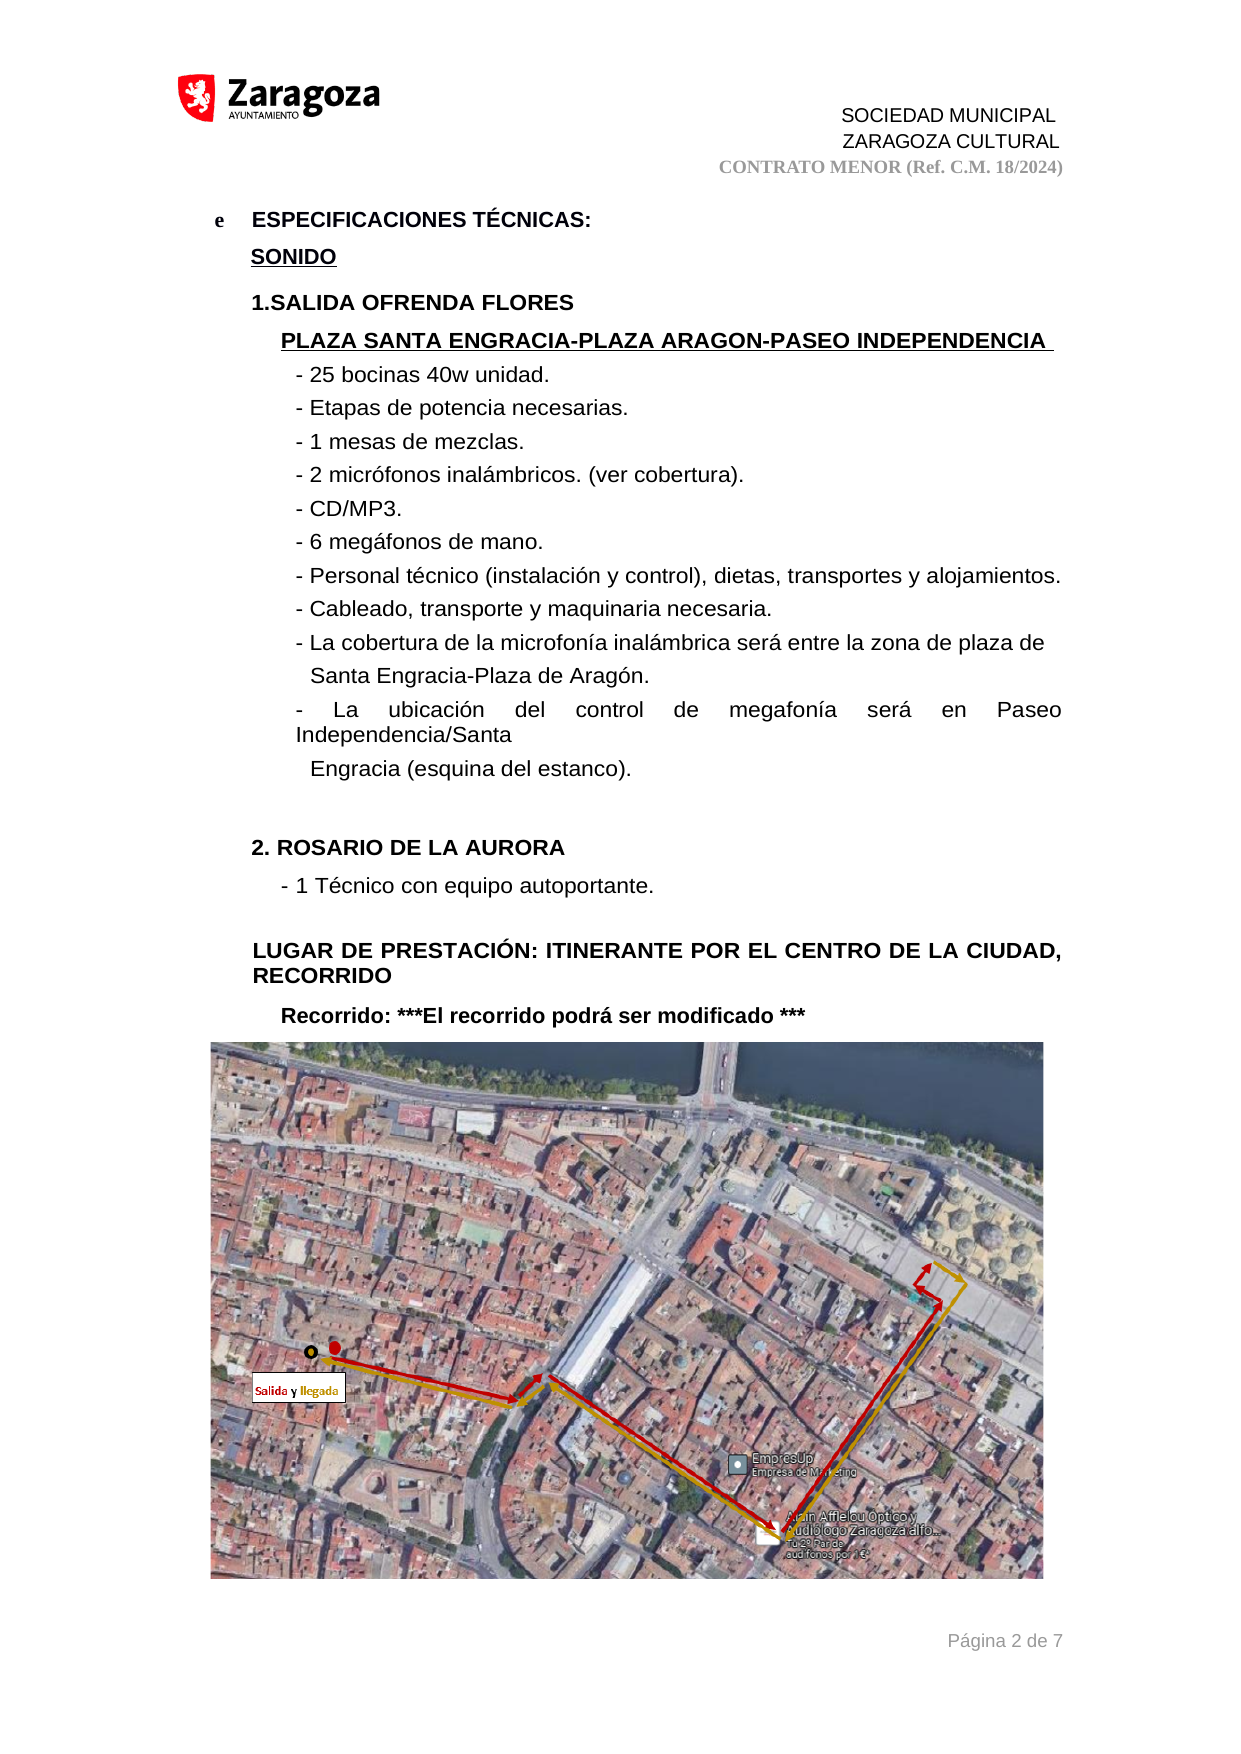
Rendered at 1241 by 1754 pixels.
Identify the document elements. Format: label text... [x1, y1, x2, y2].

text - 2 micrófonos inalámbricos. (ver cobertura). [295, 462, 1063, 487]
picture [210, 1042, 1044, 1579]
text - Personal técnico (instalación y control), dietas, transportes y alojamientos. [295, 563, 1063, 588]
text Recorrido: ***El recorrido podrá ser modificado *** [252, 1003, 1063, 1028]
text Santa Engracia-Plaza de Aragón. [295, 663, 1063, 689]
text 1.SALIDA OFRENDA FLORES [251, 290, 1063, 316]
text - Cableado, transporte y maquinaria necesaria. [295, 596, 1063, 622]
text SONIDO [214, 244, 1063, 269]
list 1 Técnico con equipo autoportante. [281, 873, 1063, 898]
text - 1 mesas de mezclas. [295, 429, 1063, 454]
text - La cobertura de la microfonía inalámbrica será entre la zona de plaza de [295, 630, 1063, 655]
text - 6 megáfonos de mano. [295, 529, 1063, 554]
text - Etapas de potencia necesarias. [295, 395, 1063, 420]
text 2. ROSARIO DE LA AURORA [251, 835, 1063, 861]
text PLAZA SANTA ENGRACIA-PLAZA ARAGON-PASEO INDEPENDENCIA [281, 328, 1063, 353]
text Engracia (esquina del estanco). [295, 756, 1063, 781]
text - La ubicación del control de megafonía será en Paseo Independencia/Santa [295, 697, 1063, 747]
text - 25 bocinas 40w unidad. [295, 362, 1063, 387]
text LUGAR DE PRESTACIÓN: ITINERANTE POR EL CENTRO DE LA CIUDAD, RECORRIDO [252, 938, 1063, 988]
list ESPECIFICACIONES TÉCNICAS: [214, 206, 1063, 232]
text - CD/MP3. [295, 496, 1063, 521]
